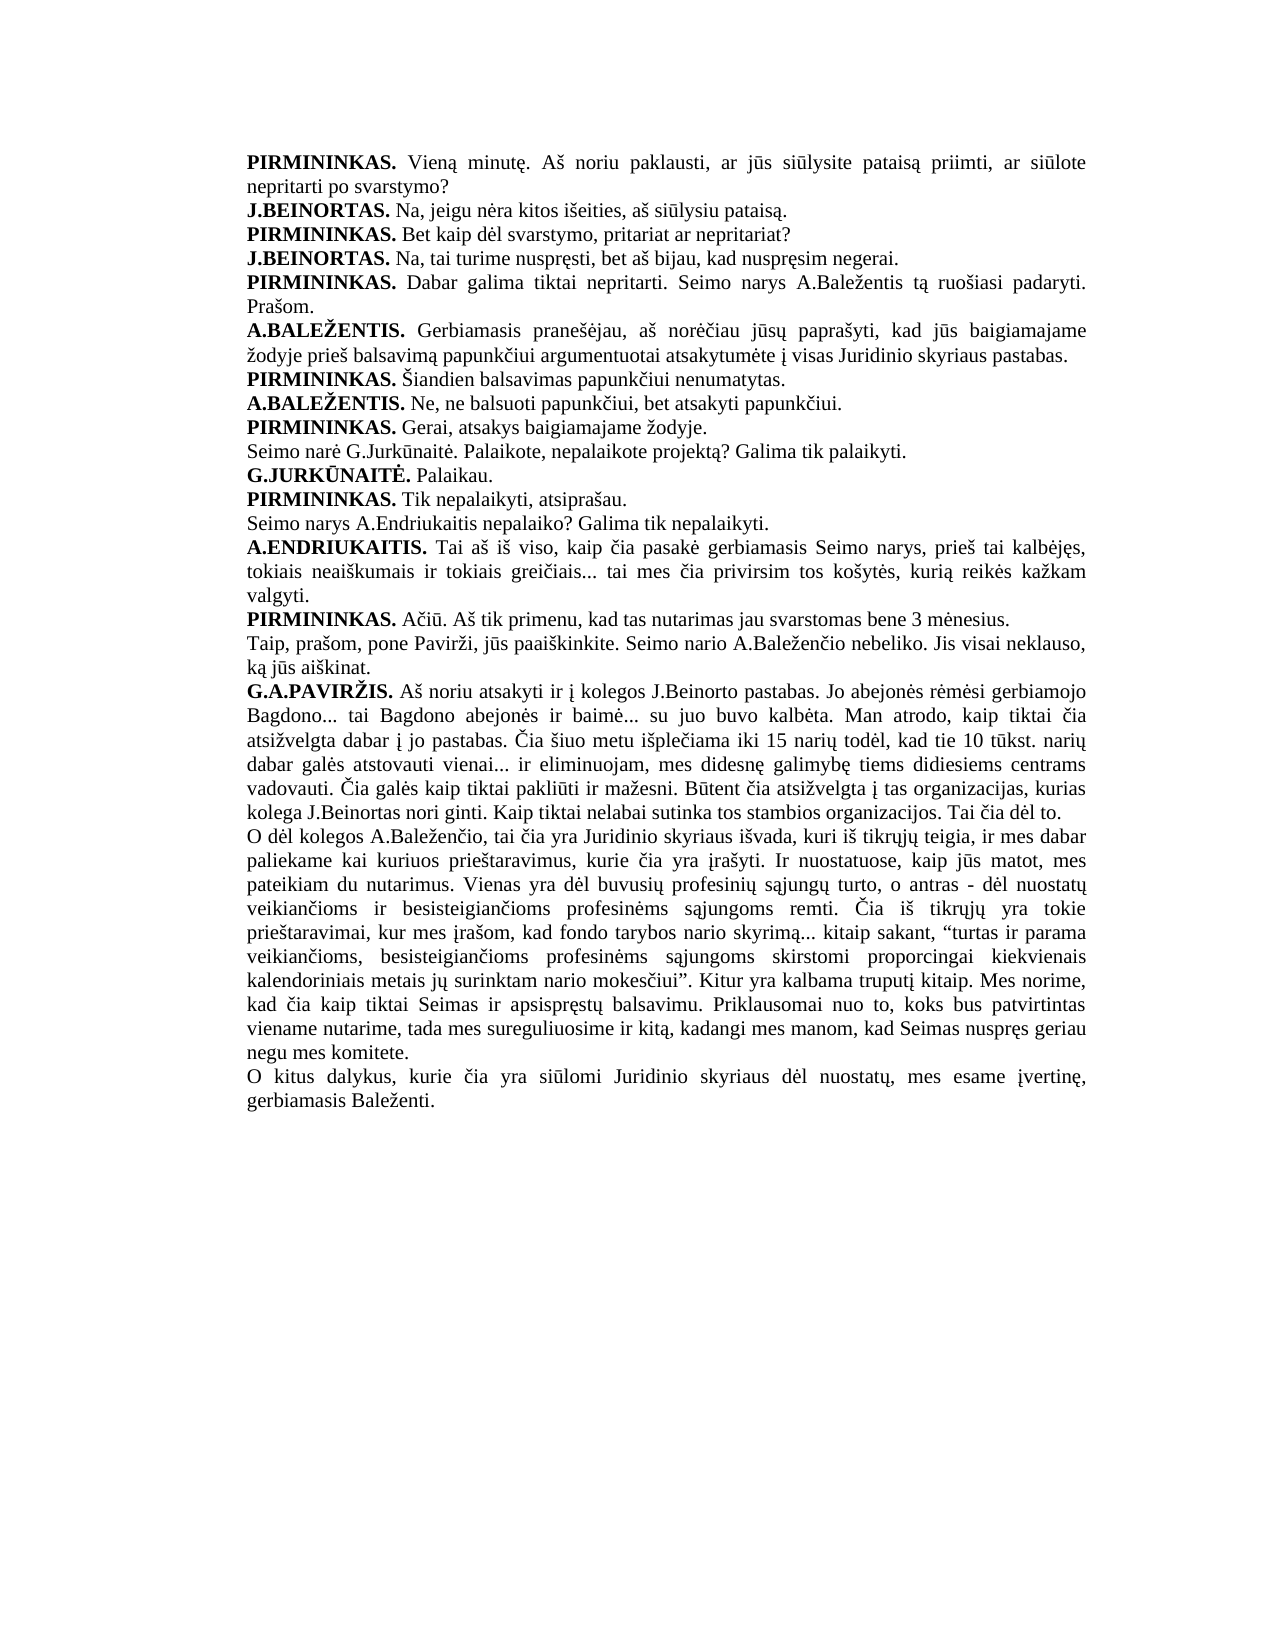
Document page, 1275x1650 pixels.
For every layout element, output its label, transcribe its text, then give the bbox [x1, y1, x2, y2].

text A.BALEŽENTIS. Ne, ne balsuoti papunkčiui, bet atsakyti papunkčiui. [247, 391, 1087, 415]
text Taip, prašom, pone Pavirži, jūs paaiškinkite. Seimo nario A.Baleženčio nebeliko. Jis visai neklauso, ką jūs aiškinat. [247, 631, 1087, 679]
text PIRMININKAS. Šiandien balsavimas papunkčiui nenumatytas. [247, 367, 1087, 391]
text G.A.PAVIRŽIS. Aš noriu atsakyti ir į kolegos J.Beinorto pastabas. Jo abejonės rėmėsi gerbiamojo Bagdono... tai Bagdono abejonės ir baimė... su juo buvo kalbėta. Man atrodo, kaip tiktai čia atsižvelgta dabar į jo pastabas. Čia šiuo metu išplečiama iki 15 narių todėl, kad tie 10 tūkst. narių dabar galės atstovauti vienai... ir eliminuojam, mes didesnę galimybę tiems didiesiems centrams vadovauti. Čia galės kaip tiktai pakliūti ir mažesni. Būtent čia atsižvelgta į tas organizacijas, kurias kolega J.Beinortas nori ginti. Kaip tiktai nelabai sutinka tos stambios organizacijos. Tai čia dėl to. [247, 679, 1087, 824]
text PIRMININKAS. Vieną minutę. Aš noriu paklausti, ar jūs siūlysite pataisą priimti, ar siūlote nepritarti po svarstymo? [247, 150, 1087, 198]
text O dėl kolegos A.Baleženčio, tai čia yra Juridinio skyriaus išvada, kuri iš tikrųjų teigia, ir mes dabar paliekame kai kuriuos prieštaravimus, kurie čia yra įrašyti. Ir nuostatuose, kaip jūs matot, mes pateikiam du nutarimus. Vienas yra dėl buvusių profesinių sąjungų turto, o antras - dėl nuostatų veikiančioms ir besisteigiančioms profesinėms sąjungoms remti. Čia iš tikrųjų yra tokie prieštaravimai, kur mes įrašom, kad fondo tarybos nario skyrimą... kitaip sakant, “turtas ir parama veikiančioms, besisteigiančioms profesinėms sąjungoms skirstomi proporcingai kiekvienais kalendoriniais metais jų surinktam nario mokesčiui”. Kitur yra kalbama truputį kitaip. Mes norime, kad čia kaip tiktai Seimas ir apsispręstų balsavimu. Priklausomai nuo to, koks bus patvirtintas viename nutarime, tada mes sureguliuosime ir kitą, kadangi mes manom, kad Seimas nuspręs geriau negu mes komitete. [247, 824, 1087, 1064]
text PIRMININKAS. Tik nepalaikyti, atsiprašau. [247, 487, 1087, 511]
text Seimo narys A.Endriukaitis nepalaiko? Galima tik nepalaikyti. [247, 511, 1087, 535]
text O kitus dalykus, kurie čia yra siūlomi Juridinio skyriaus dėl nuostatų, mes esame įvertinę, gerbiamasis Baleženti. [247, 1064, 1087, 1112]
text J.BEINORTAS. Na, jeigu nėra kitos išeities, aš siūlysiu pataisą. [247, 198, 1087, 222]
text PIRMININKAS. Bet kaip dėl svarstymo, pritariat ar nepritariat? [247, 222, 1087, 246]
text J.BEINORTAS. Na, tai turime nuspręsti, bet aš bijau, kad nuspręsim negerai. [247, 246, 1087, 270]
text A.ENDRIUKAITIS. Tai aš iš viso, kaip čia pasakė gerbiamasis Seimo narys, prieš tai kalbėjęs, tokiais neaiškumais ir tokiais greičiais... tai mes čia privirsim tos košytės, kurią reikės kažkam valgyti. [247, 535, 1087, 607]
text G.JURKŪNAITĖ. Palaikau. [247, 463, 1087, 487]
text PIRMININKAS. Gerai, atsakys baigiamajame žodyje. [247, 415, 1087, 439]
text Seimo narė G.Jurkūnaitė. Palaikote, nepalaikote projektą? Galima tik palaikyti. [247, 439, 1087, 463]
text PIRMININKAS. Ačiū. Aš tik primenu, kad tas nutarimas jau svarstomas bene 3 mėnesius. [247, 607, 1087, 631]
text A.BALEŽENTIS. Gerbiamasis pranešėjau, aš norėčiau jūsų paprašyti, kad jūs baigiamajame žodyje prieš balsavimą papunkčiui argumentuotai atsakytumėte į visas Juridinio skyriaus pastabas. [247, 318, 1087, 367]
text PIRMININKAS. Dabar galima tiktai nepritarti. Seimo narys A.Baležentis tą ruošiasi padaryti. Prašom. [247, 270, 1087, 318]
